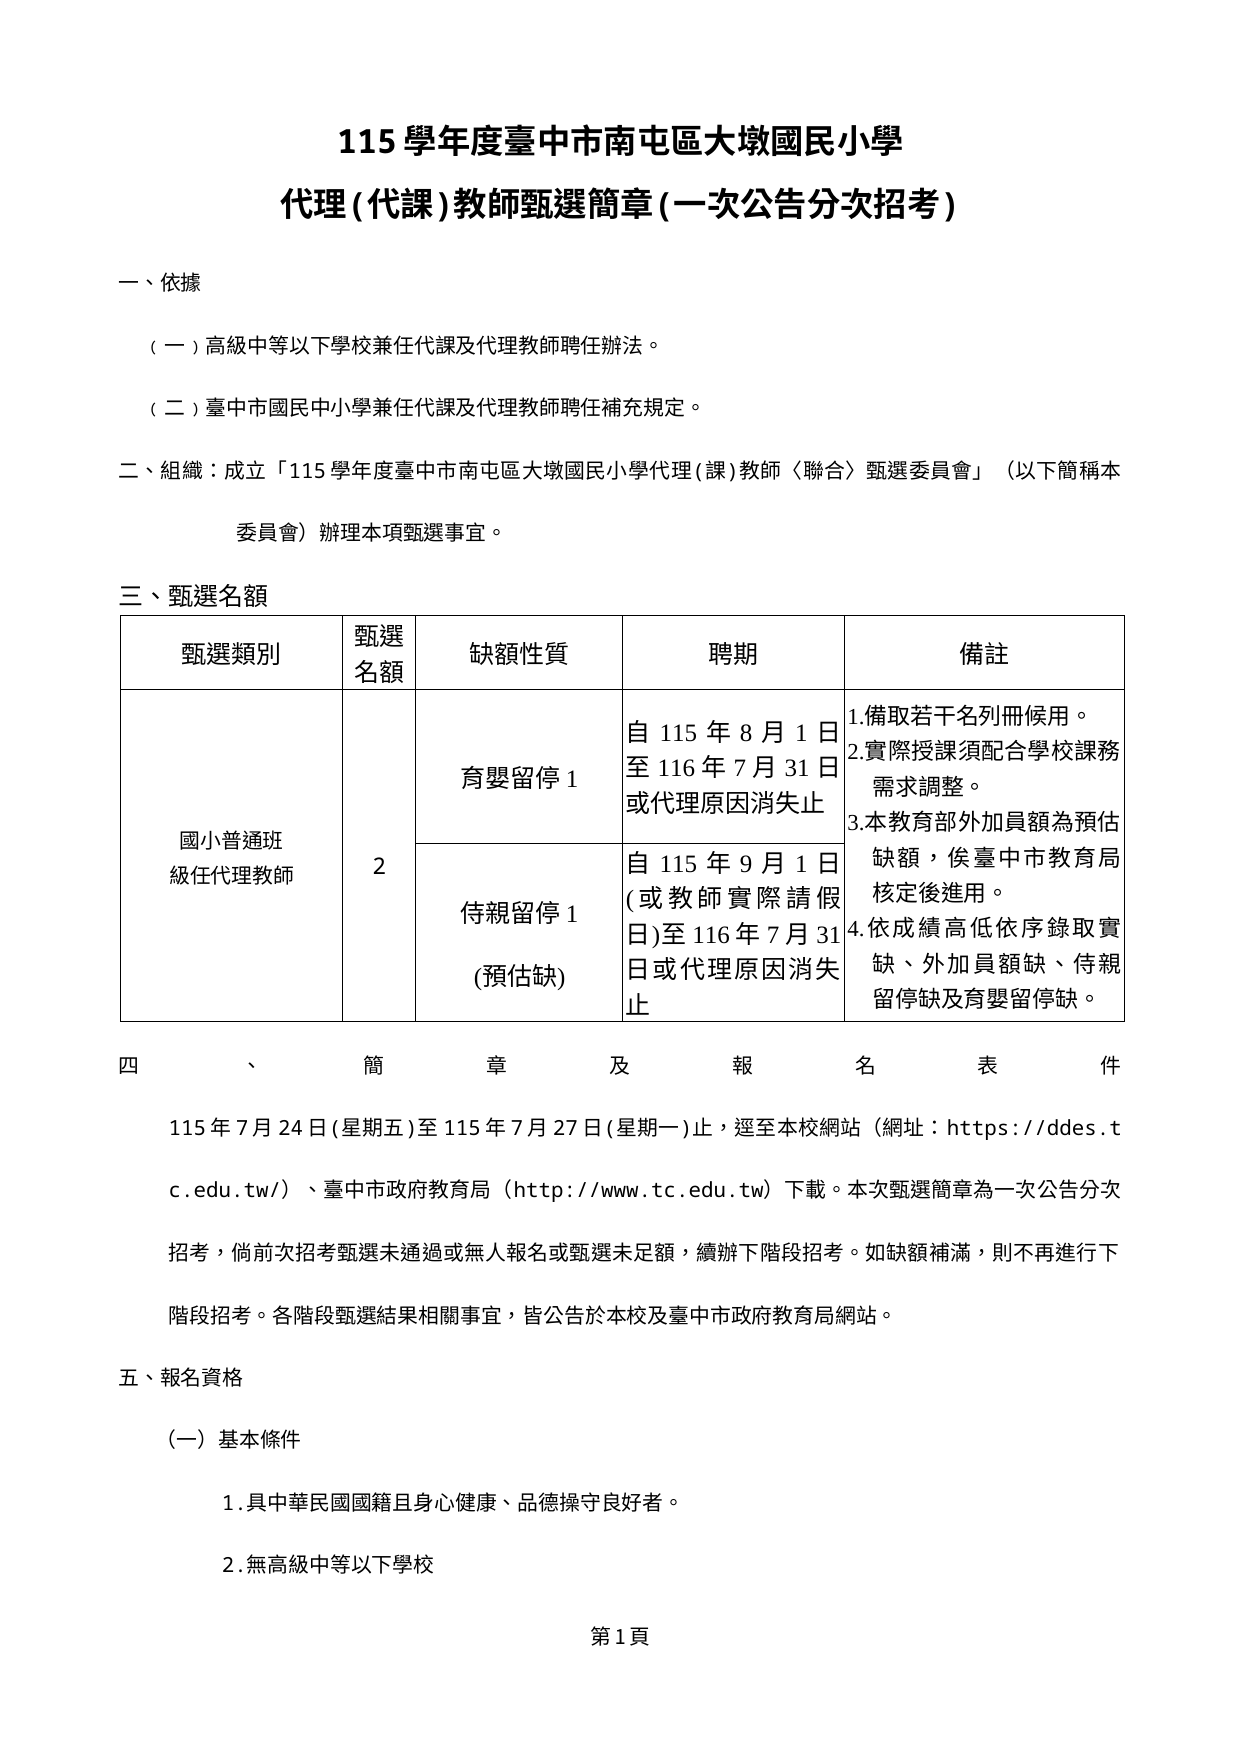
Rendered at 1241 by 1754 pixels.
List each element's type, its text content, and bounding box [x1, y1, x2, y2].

text （一）基本條件 [118, 1397, 1122, 1460]
text 五、報名資格 [118, 1335, 1122, 1397]
text 代理(代課)教師甄選簡章(一次公告分次招考) [118, 160, 1122, 223]
table_cell 侍親留停1 (預估缺) [416, 844, 622, 1021]
text 四、簡章及報名表件 115年7月24日(星期五)至115年7月27日(星期一)止，逕至本校網站（網址：https://ddes.tc.edu.tw/）、臺中市政府教育局（http://www.tc.edu.tw）下載。本次甄選簡章為一次公告分次招考，倘前次招考甄選未通過或無人報名或甄選未足額，續辦下階段招考。如缺額補滿，則不再進行下階段招考。各階段甄選結果相關事宜，皆公告於本校及臺中市政府教育局網站。 [118, 1022, 1122, 1335]
text 2.無高級中等以下學校 [222, 1522, 1122, 1585]
table_header 聘期 [623, 616, 844, 688]
table_header 甄選類別 [121, 616, 342, 688]
text 1.具中華民國國籍且身心健康、品德操守良好者。 [221, 1460, 1122, 1522]
text 一、依據 [118, 240, 1122, 302]
table_cell 2 [343, 690, 415, 1021]
table_cell 國小普通班 級任代理教師 [121, 690, 342, 1021]
text 二、組織：成立「115學年度臺中市南屯區大墩國民小學代理(課)教師〈聯合〉甄選委員會」（以下簡稱本委員會）辦理本項甄選事宜。 [118, 427, 1122, 552]
table_cell 自115年8月1日至116年7月31日或代理原因消失止 [623, 690, 844, 843]
text 115學年度臺中市南屯區大墩國民小學 [118, 98, 1122, 160]
table_cell 育嬰留停1 [416, 690, 622, 843]
table_cell 1.備取若干名列冊候用。 2.實際授課須配合學校課務需求調整。 3.本教育部外加員額為預估缺額，俟臺中市教育局核定後進用。 4.依成績高低依序錄取實缺、外加員額缺、侍親留停缺及育嬰留停缺。 [845, 690, 1124, 1021]
text ﹙二﹚臺中市國民中小學兼任代課及代理教師聘任補充規定。 [143, 365, 1122, 427]
text 三、甄選名額 [118, 552, 1122, 615]
table_header 缺額性質 [416, 616, 622, 688]
text ﹙一﹚高級中等以下學校兼任代課及代理教師聘任辦法。 [143, 302, 1122, 365]
table_header 備註 [845, 616, 1124, 688]
table_cell 自115年9月1日(或教師實際請假日)至116年7月31日或代理原因消失止 [623, 844, 844, 1021]
table_header 甄選名額 [343, 616, 415, 688]
